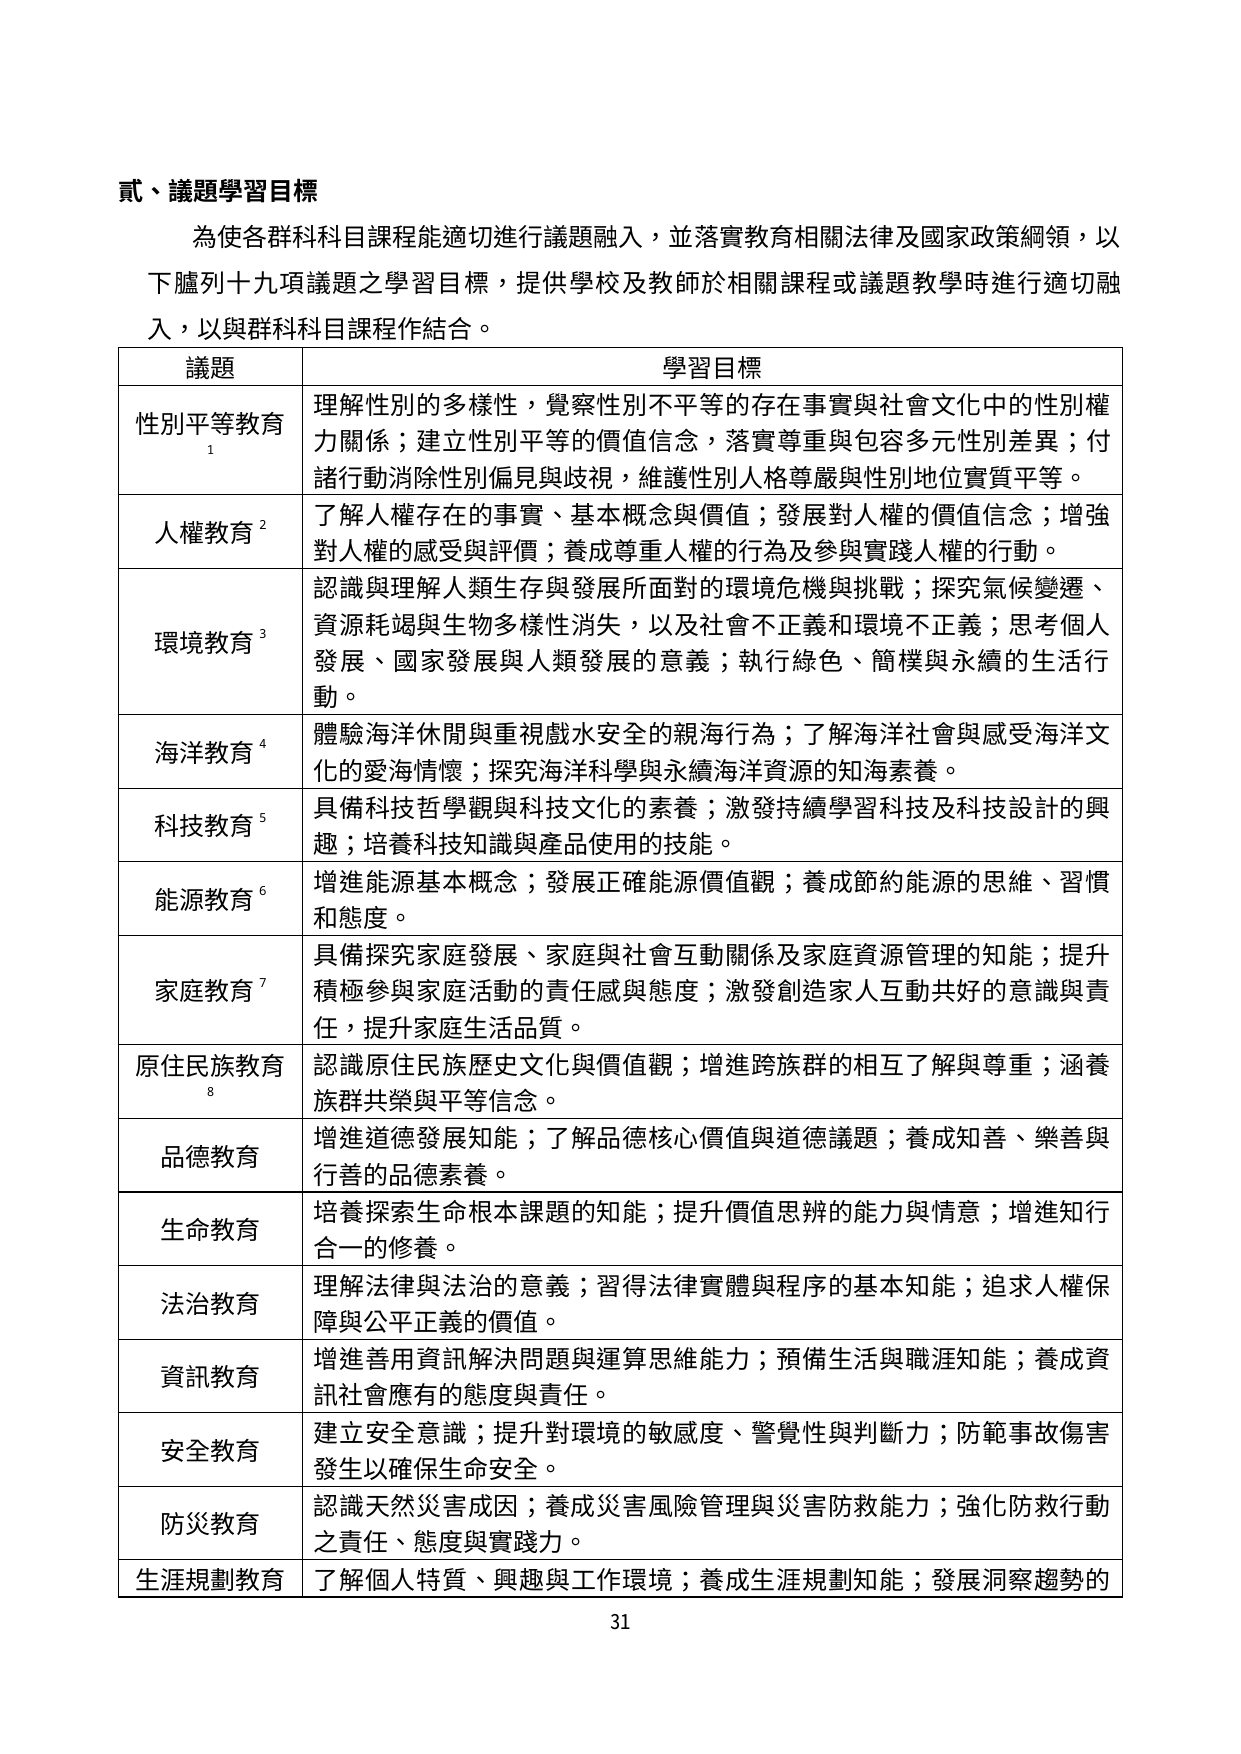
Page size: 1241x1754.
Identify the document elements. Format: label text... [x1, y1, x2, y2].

text 為使各群科科目課程能適切進行議題融入，並落實教育相關法律及國家政策綱領，以下臚列十九項議題之學習目標，提供學校及教師於相關課程或議題教學時進行適切融入，以與群科科目課程作結合。 [148, 210, 1122, 347]
table_cell 安全教育 [119, 1413, 302, 1486]
table_cell 具備科技哲學觀與科技文化的素養；激發持續學習科技及科技設計的興趣；培養科技知識與產品使用的技能。 [303, 789, 1122, 861]
table_cell 體驗海洋休閒與重視戲水安全的親海行為；了解海洋社會與感受海洋文化的愛海情懷；探究海洋科學與永續海洋資源的知海素養。 [303, 715, 1122, 787]
table_header 學習目標 [303, 348, 1122, 384]
table_cell 品德教育 [119, 1119, 302, 1191]
text 貳、議題學習目標 [118, 164, 1122, 210]
table_cell 了解個人特質、興趣與工作環境；養成生涯規劃知能；發展洞察趨勢的 [303, 1560, 1122, 1596]
table_cell 建立安全意識；提升對環境的敏感度、警覺性與判斷力；防範事故傷害發生以確保生命安全。 [303, 1413, 1122, 1486]
table_cell 資訊教育 [119, 1340, 302, 1412]
table_cell 認識原住民族歷史文化與價值觀；增進跨族群的相互了解與尊重；涵養族群共榮與平等信念。 [303, 1045, 1122, 1118]
table_cell 能源教育6 [119, 862, 302, 934]
table_cell 科技教育5 [119, 789, 302, 861]
table_cell 性別平等教育1 [119, 386, 302, 494]
table_cell 培養探索生命根本課題的知能；提升價值思辨的能力與情意；增進知行合一的修養。 [303, 1193, 1122, 1265]
table_cell 具備探究家庭發展、家庭與社會互動關係及家庭資源管理的知能；提升積極參與家庭活動的責任感與態度；激發創造家人互動共好的意識與責任，提升家庭生活品質。 [303, 936, 1122, 1044]
table_cell 生命教育 [119, 1193, 302, 1265]
table_cell 防災教育 [119, 1487, 302, 1559]
table_cell 理解性別的多樣性，覺察性別不平等的存在事實與社會文化中的性別權力關係；建立性別平等的價值信念，落實尊重與包容多元性別差異；付諸行動消除性別偏見與歧視，維護性別人格尊嚴與性別地位實質平等。 [303, 386, 1122, 494]
table_cell 了解人權存在的事實、基本概念與價值；發展對人權的價值信念；增強對人權的感受與評價；養成尊重人權的行為及參與實踐人權的行動。 [303, 495, 1122, 568]
table_cell 增進能源基本概念；發展正確能源價值觀；養成節約能源的思維、習慣和態度。 [303, 862, 1122, 934]
table_cell 原住民族教育8 [119, 1045, 302, 1118]
table_cell 人權教育2 [119, 495, 302, 568]
table_cell 增進道德發展知能；了解品德核心價值與道德議題；養成知善、樂善與行善的品德素養。 [303, 1119, 1122, 1191]
table_cell 法治教育 [119, 1266, 302, 1338]
table_cell 家庭教育7 [119, 936, 302, 1044]
table_header 議題 [119, 348, 302, 384]
table_cell 認識與理解人類生存與發展所面對的環境危機與挑戰；探究氣候變遷、資源耗竭與生物多樣性消失，以及社會不正義和環境不正義；思考個人發展、國家發展與人類發展的意義；執行綠色、簡樸與永續的生活行動。 [303, 569, 1122, 714]
table_cell 理解法律與法治的意義；習得法律實體與程序的基本知能；追求人權保障與公平正義的價值。 [303, 1266, 1122, 1338]
table_cell 環境教育3 [119, 569, 302, 714]
table_cell 海洋教育4 [119, 715, 302, 787]
table_cell 增進善用資訊解決問題與運算思維能力；預備生活與職涯知能；養成資訊社會應有的態度與責任。 [303, 1340, 1122, 1412]
table_cell 生涯規劃教育 [119, 1560, 302, 1596]
table_cell 認識天然災害成因；養成災害風險管理與災害防救能力；強化防救行動之責任、態度與實踐力。 [303, 1487, 1122, 1559]
